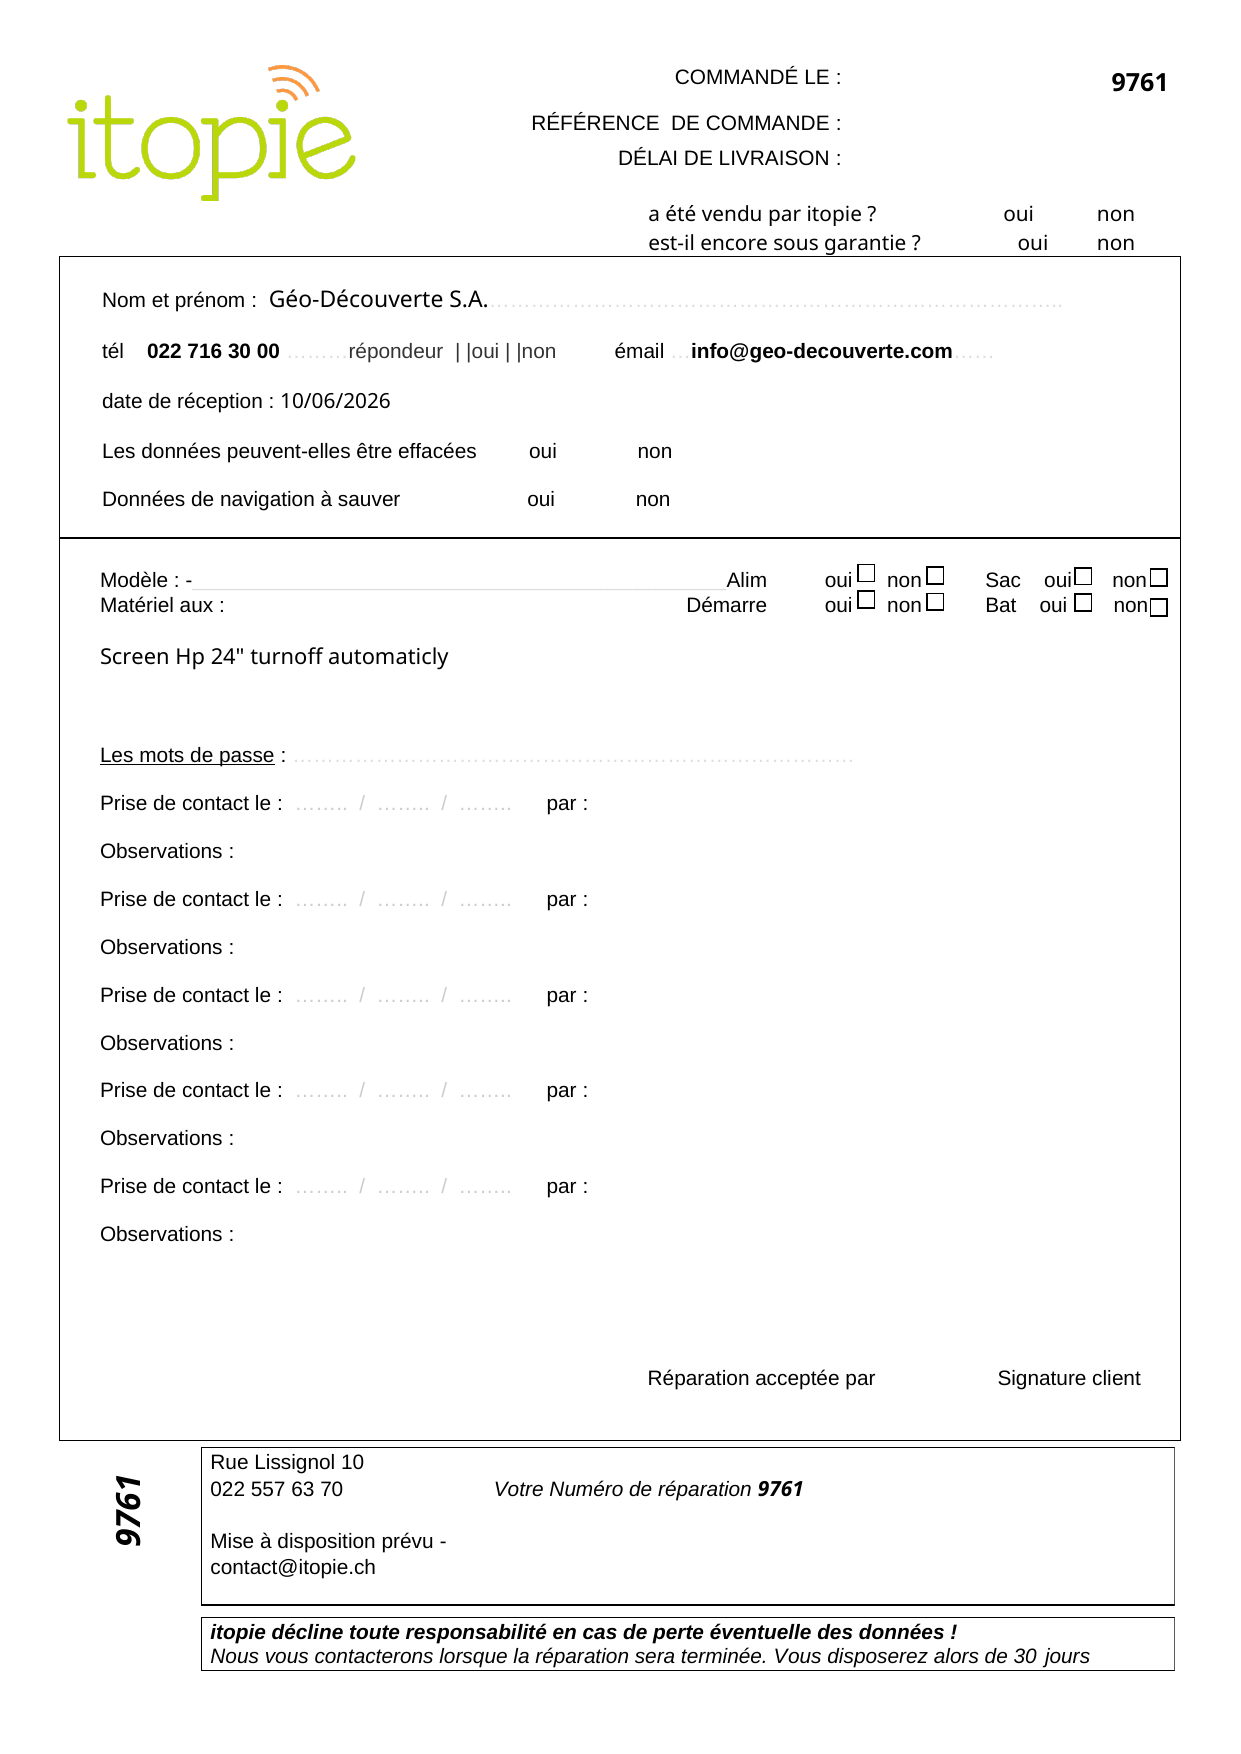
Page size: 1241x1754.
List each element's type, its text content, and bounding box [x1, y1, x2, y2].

text Observations : [60, 931, 1180, 958]
text Prise de contact le : …….. / …….. / …….. par : [60, 883, 1180, 911]
text est-il encore sous garantie ? oui non [59, 228, 1181, 256]
text Screen Hp 24" turnoff automaticly [60, 638, 1180, 671]
table_header COMMANDÉ LE : [490, 59, 847, 104]
text Modèle : - Alim oui non Sac oui non [948, 562, 1180, 590]
text Prise de contact le : …….. / …….. / …….. par : [60, 1171, 1180, 1198]
table_cell itopie décline toute responsabilité en cas de perte éventuelle des données ! Nous vous contacterons lorsque la réparation sera terminée. Vous disposerez alors de 30 jours [195, 1611, 1180, 1677]
text Matériel aux : Démarre oui non Bat oui non [60, 590, 1180, 617]
text Modèle : - Alim oui non Sac oui non [60, 562, 856, 590]
text Prise de contact le : …….. / …….. / …….. par : [60, 788, 1180, 815]
text Observations : [60, 1123, 1180, 1150]
table_cell RÉFÉRENCE DE COMMANDE : [490, 105, 847, 140]
text Prise de contact le : …….. / …….. / …….. par : [60, 1075, 1180, 1102]
text Réparation acceptée par Signature client [60, 1363, 1180, 1390]
text Observations : [60, 1027, 1180, 1054]
text Prise de contact le : …….. / …….. / …….. par : [60, 979, 1180, 1006]
text Observations : [60, 1219, 1180, 1246]
text Données de navigation à sauver oui non [60, 484, 1180, 511]
text Observations : [60, 836, 1180, 863]
table_header 9761 [59, 1441, 195, 1677]
text Les données peuvent-elles être effacées oui non [60, 436, 1180, 463]
table_cell [847, 140, 1180, 175]
table_cell DÉLAI DE LIVRAISON : [490, 140, 847, 175]
picture [67, 65, 356, 201]
table_header 9761 [847, 59, 1180, 104]
text tél 022 716 30 00 ………répondeur | |oui | |non émail …info@geo-decouverte.com…… [60, 335, 1180, 362]
text a été vendu par itopie ? oui non [59, 199, 1181, 228]
text Nom et prénom : Géo-Découverte S.A.……………………………………………………………………….. [60, 280, 1180, 314]
table_header Rue Lissignol 10 022 557 63 70 Votre Numéro de réparation 9761 Mise à disposition prévu - contact@itopie.ch [195, 1441, 1180, 1611]
text Modèle : - Alim oui non Sac oui non [879, 562, 925, 590]
table_cell [847, 105, 1180, 140]
text Les mots de passe : ……………………………………………………………………… [60, 740, 1180, 767]
text date de réception : 10/06/2026 [60, 383, 1180, 415]
